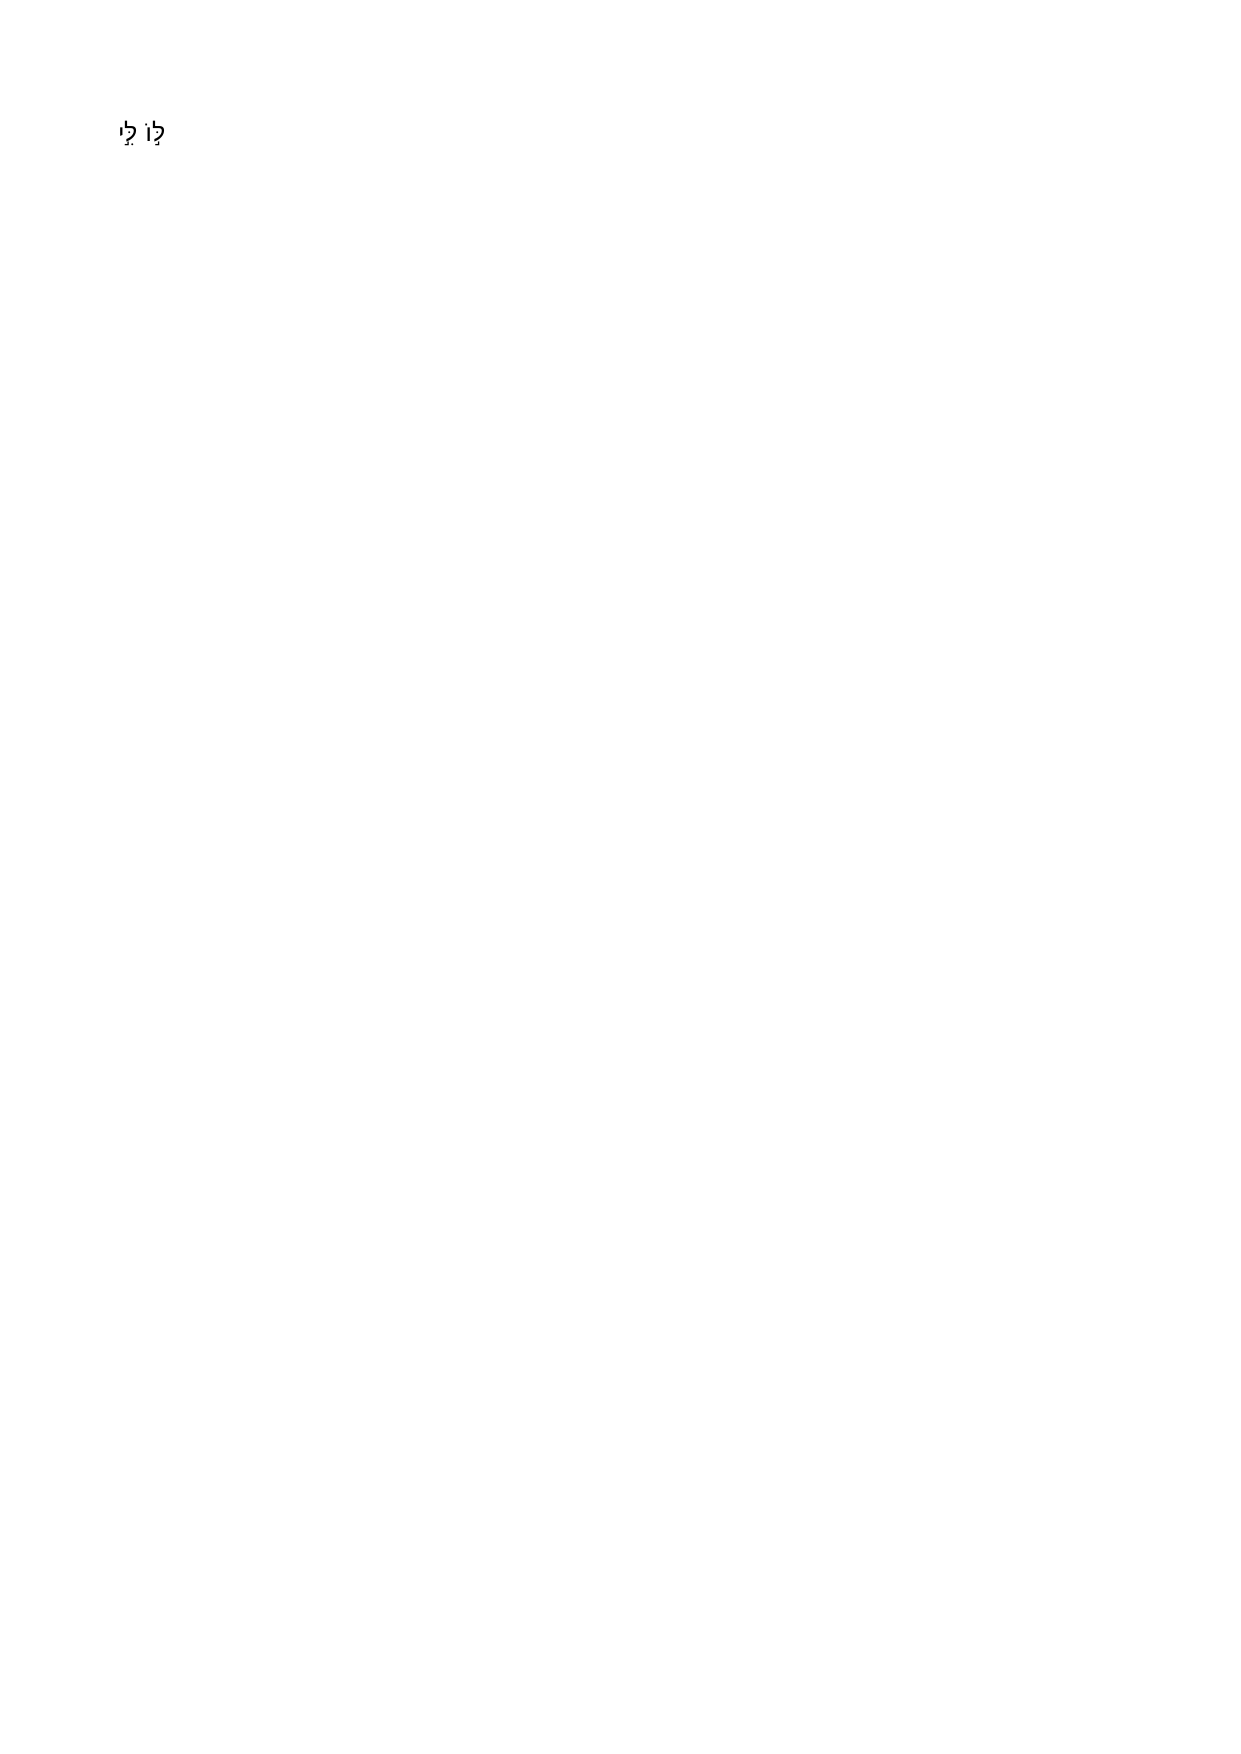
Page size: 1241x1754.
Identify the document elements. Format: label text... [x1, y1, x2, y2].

text לּ֣וֹ לִּ֣י [118, 118, 1122, 147]
